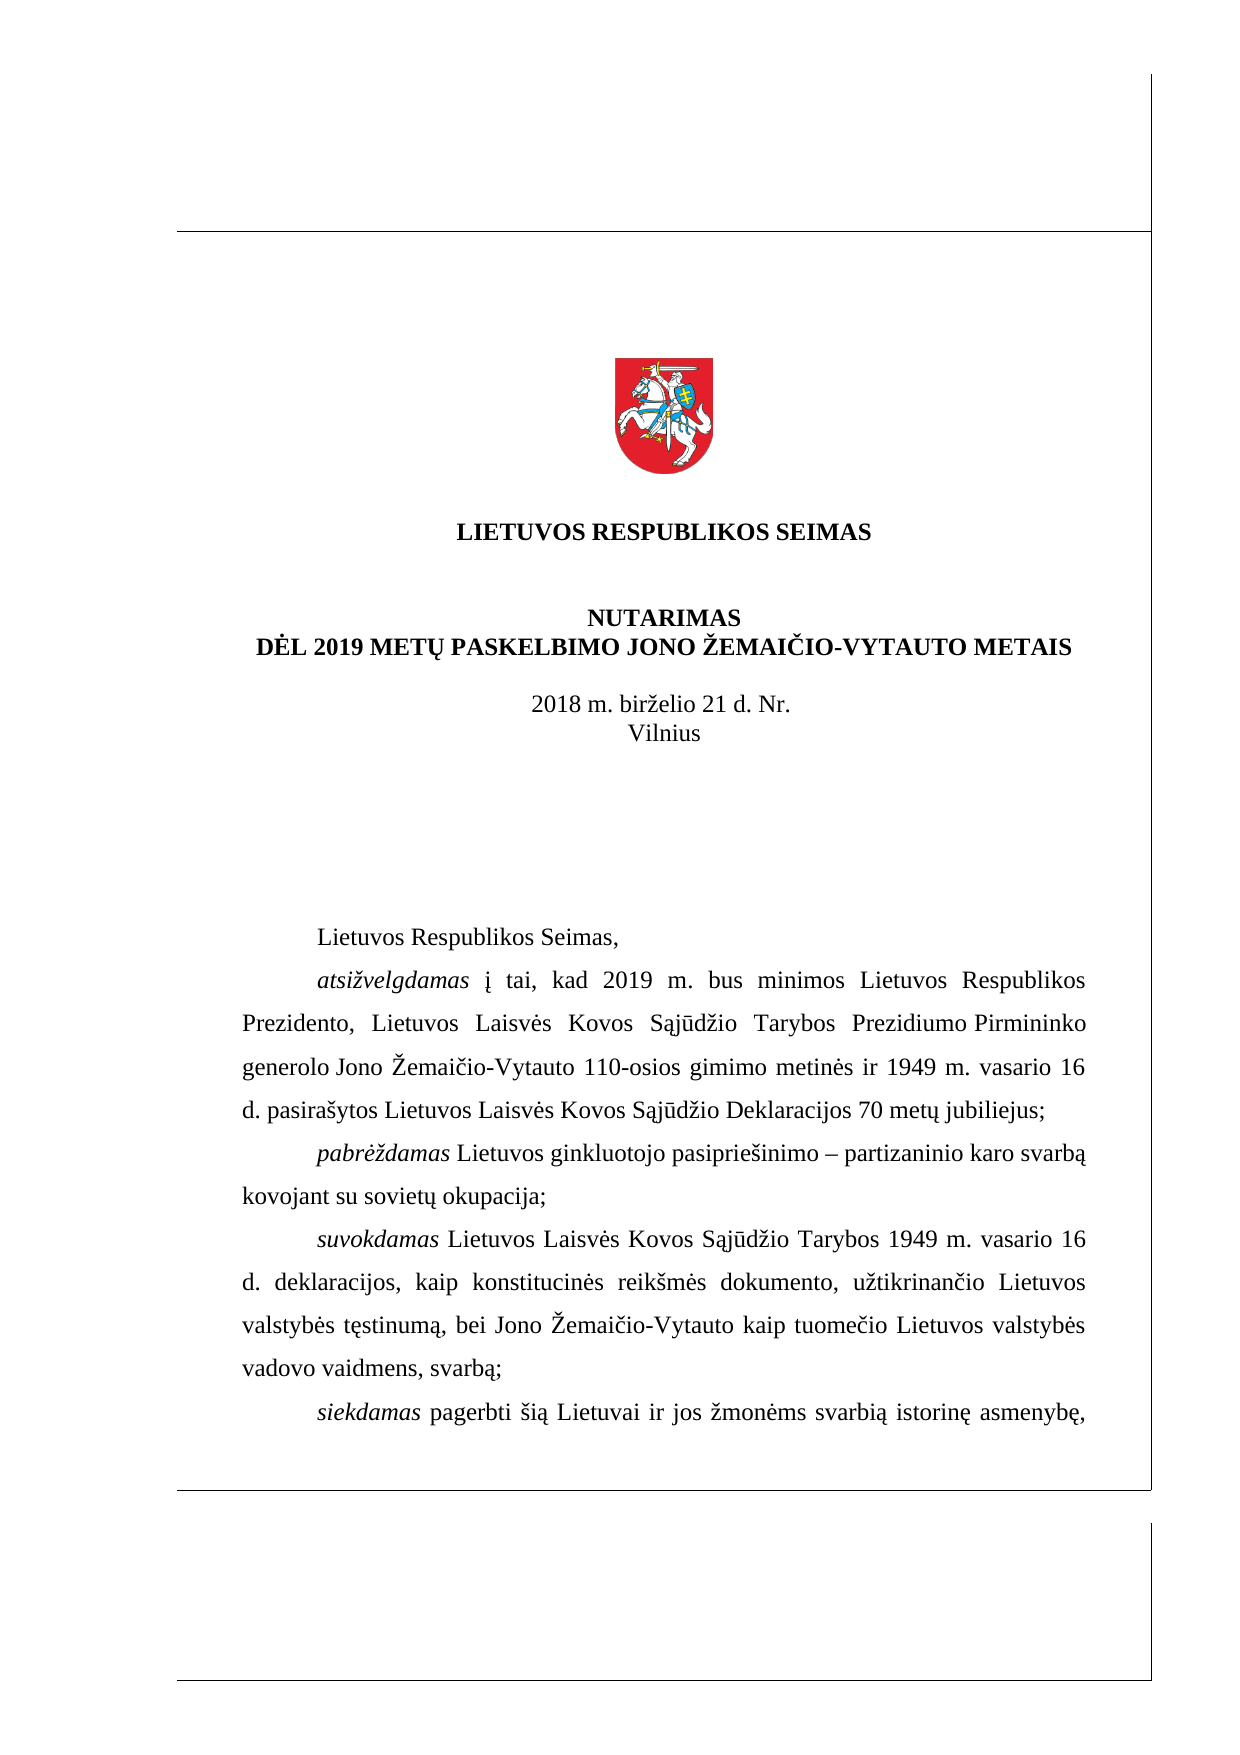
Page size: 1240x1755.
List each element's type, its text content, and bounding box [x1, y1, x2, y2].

text LIETUVOS RESPUBLIKOS SEIMAS [177, 517, 1151, 546]
text pabrėždamas Lietuvos ginkluotojo pasipriešinimo – partizaninio karo svarbą kovojant su sovietų okupacija; [177, 1073, 1151, 1159]
text DĖL 2019 METŲ PASKELBIMO jono žemaičio-vytauto METAIS [177, 632, 1151, 661]
text NUTARIMAS [177, 603, 1151, 632]
text suvokdamas Lietuvos Laisvės Kovos Sąjūdžio Tarybos 1949 m. vasario 16 d. deklaracijos, kaip konstitucinės reikšmės dokumento, užtikrinančio Lietuvos valstybės tęstinumą, bei Jono Žemaičio-Vytauto kaip tuomečio Lietuvos valstybės vadovo vaidmens, svarbą; [177, 1159, 1151, 1332]
text siekdamas pagerbti šią Lietuvai ir jos žmonėms svarbią istorinę asmenybę, nutaria: [177, 1332, 1151, 1490]
text Vilnius [177, 718, 1151, 747]
text 2018 m. birželio 21 d. Nr. [177, 689, 1151, 718]
text atsižvelgdamas į tai, kad 2019 m. bus minimos Lietuvos Respublikos Prezidento, Lietuvos Laisvės Kovos Sąjūdžio Tarybos Prezidiumo Pirmininko generolo Jono Žemaičio-Vytauto 110-osios gimimo metinės ir 1949 m. vasario 16 d. pasirašytos Lietuvos Laisvės Kovos Sąjūdžio Deklaracijos 70 metų jubiliejus; [177, 901, 1151, 1073]
